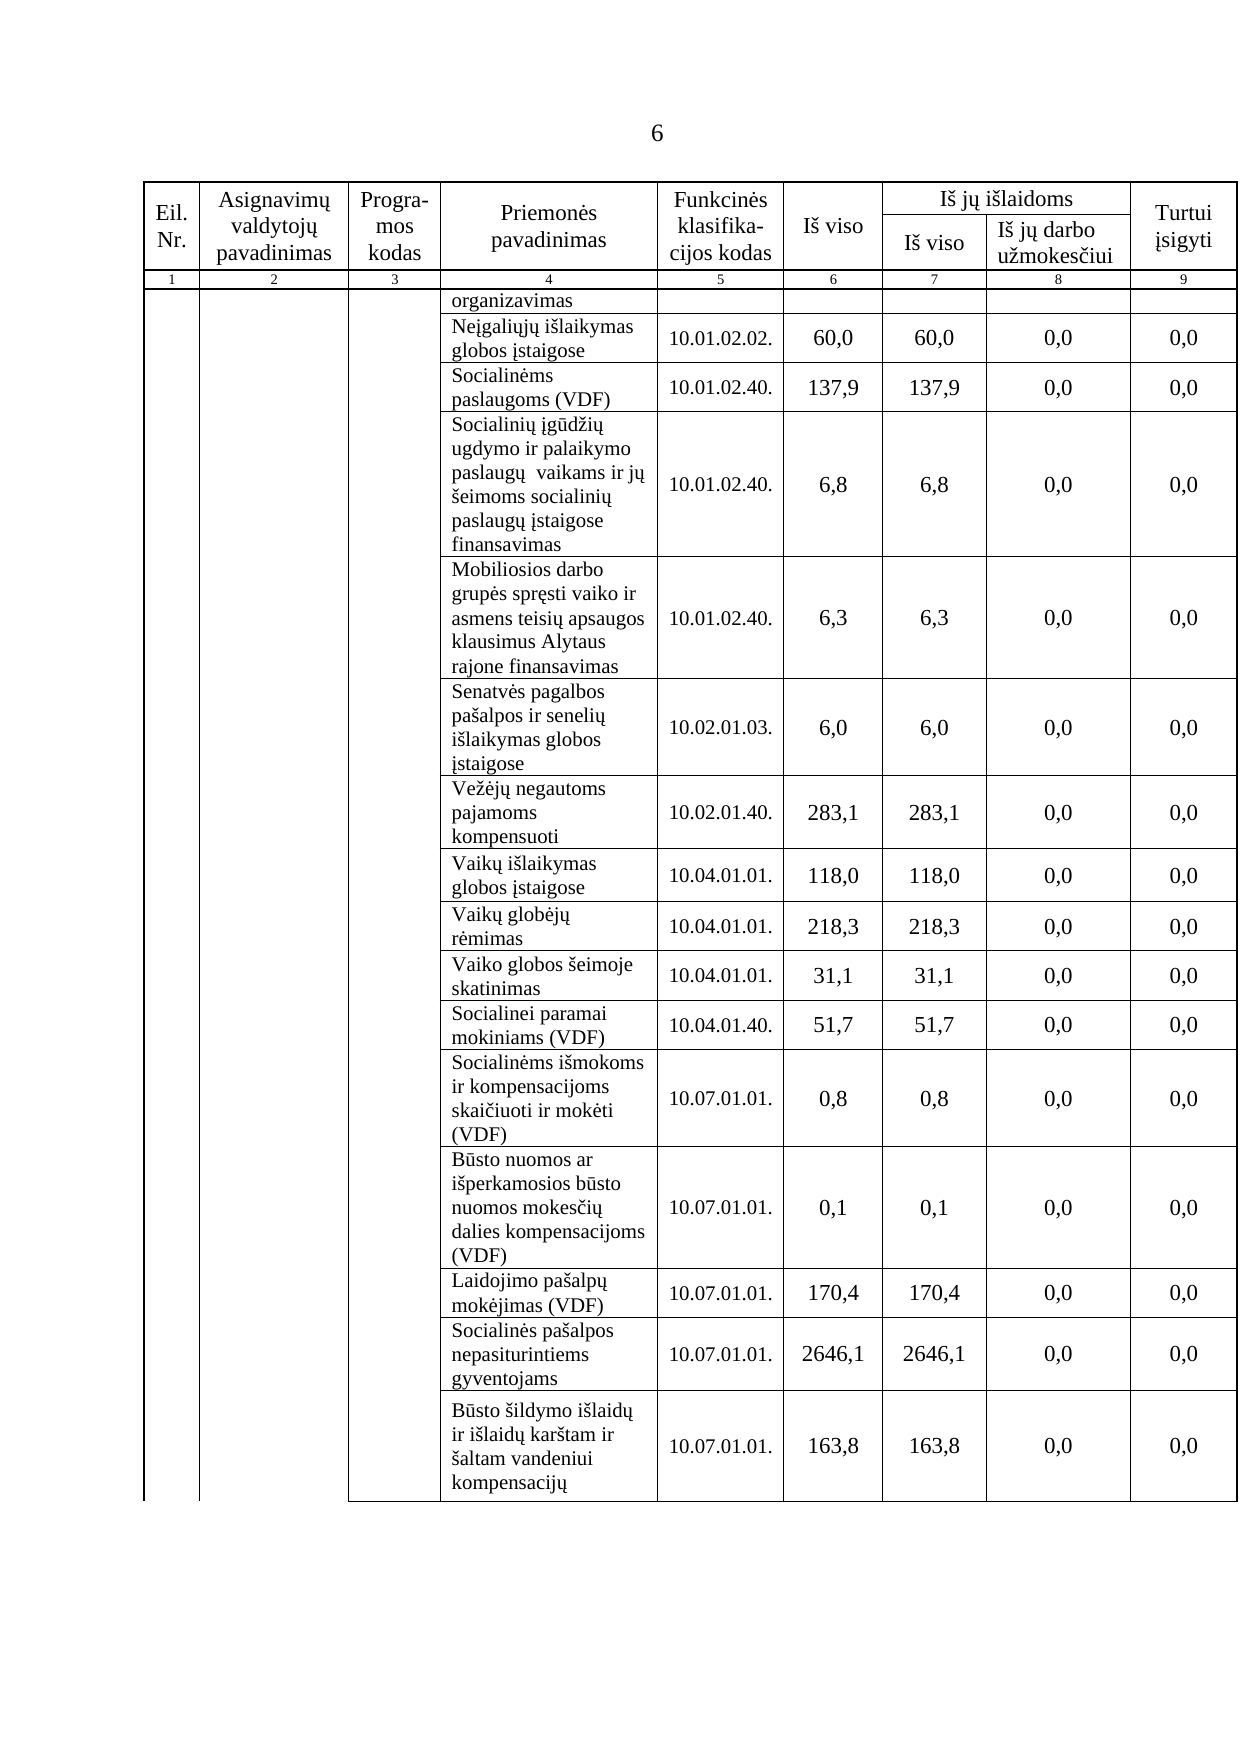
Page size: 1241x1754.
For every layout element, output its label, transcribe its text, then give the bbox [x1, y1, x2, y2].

table_cell 7 [883, 271, 986, 287]
table_cell 0,0 [1131, 1147, 1236, 1267]
table_header Progra-mos kodas [349, 183, 440, 268]
table_cell 0,0 [1131, 412, 1236, 556]
table_header Asignavimų valdytojų pavadinimas [200, 183, 348, 268]
table_cell 0,0 [987, 1391, 1130, 1501]
table_cell 170,4 [883, 1269, 986, 1317]
table_cell 10.07.01.01. [658, 1147, 783, 1267]
table_cell 0,0 [1131, 679, 1236, 775]
table_cell 10.01.02.40. [658, 363, 783, 411]
table_cell 6,8 [784, 412, 882, 556]
table_cell 0,1 [784, 1147, 882, 1267]
table_cell 10.04.01.01. [658, 849, 783, 901]
table_cell organizavimas [441, 290, 657, 312]
table_cell [658, 290, 783, 312]
table_cell 10.04.01.40. [658, 1001, 783, 1049]
table_cell Būsto nuomos ar išperkamosios būsto nuomos mokesčių dalies kompensacijoms (VDF) [441, 1147, 657, 1267]
table_cell 6,3 [784, 557, 882, 678]
table_cell 0,0 [1131, 1050, 1236, 1146]
table_cell [1131, 290, 1236, 312]
table_cell 118,0 [883, 849, 986, 901]
table_cell [987, 290, 1130, 312]
table_cell Socialinėms paslaugoms (VDF) [441, 363, 657, 411]
table_cell 6,3 [883, 557, 986, 678]
table_cell 0,0 [1131, 1001, 1236, 1049]
table_cell 0,0 [1131, 557, 1236, 678]
table_cell 0,0 [987, 679, 1130, 775]
table_cell 2 [200, 271, 348, 287]
table_cell 60,0 [784, 314, 882, 362]
table_cell 10.01.02.40. [658, 412, 783, 556]
table_cell 51,7 [784, 1001, 882, 1049]
table_cell 0,0 [987, 412, 1130, 556]
table_cell 10.01.02.02. [658, 314, 783, 362]
table_cell Iš jų darbo užmokesčiui [987, 215, 1130, 268]
table_header Funkcinės klasifika-cijos kodas [658, 183, 783, 268]
table_cell 163,8 [883, 1391, 986, 1501]
table_cell 218,3 [784, 902, 882, 950]
table_cell 10.04.01.01. [658, 902, 783, 950]
table_cell 163,8 [784, 1391, 882, 1501]
table_cell 0,0 [987, 314, 1130, 362]
table_cell 283,1 [883, 776, 986, 848]
table_cell 0,0 [987, 363, 1130, 411]
table_cell Mobiliosios darbo grupės spręsti vaiko ir asmens teisių apsaugos klausimus Alytaus rajone finansavimas [441, 557, 657, 678]
table_cell 10.02.01.03. [658, 679, 783, 775]
table_cell 1 [145, 271, 199, 287]
table_cell 0,0 [1131, 363, 1236, 411]
table_cell 218,3 [883, 902, 986, 950]
table_cell 31,1 [883, 951, 986, 999]
table_cell 0,0 [987, 1147, 1130, 1267]
table_cell 0,0 [1131, 1318, 1236, 1390]
table_cell 0,0 [1131, 1269, 1236, 1317]
table_cell 51,7 [883, 1001, 986, 1049]
table_cell 0,0 [1131, 314, 1236, 362]
table_cell 9 [1131, 271, 1236, 287]
table_cell 10.04.01.01. [658, 951, 783, 999]
table_cell 0,0 [987, 557, 1130, 678]
table_cell Senatvės pagalbos pašalpos ir senelių išlaikymas globos įstaigose [441, 679, 657, 775]
table_cell 118,0 [784, 849, 882, 901]
table_cell 10.07.01.01. [658, 1050, 783, 1146]
table_cell 3 [349, 271, 440, 287]
table_cell Vaikų globėjų rėmimas [441, 902, 657, 950]
table_cell [145, 290, 199, 1501]
table_cell 4 [441, 271, 657, 287]
table_cell 6 [784, 271, 882, 287]
table_cell 10.01.02.40. [658, 557, 783, 678]
table_cell Socialinėms išmokoms ir kompensacijoms skaičiuoti ir mokėti (VDF) [441, 1050, 657, 1146]
table_header Eil. Nr. [145, 183, 199, 268]
table_cell 6,0 [883, 679, 986, 775]
table_cell 6,8 [883, 412, 986, 556]
table_cell Vaiko globos šeimoje skatinimas [441, 951, 657, 999]
table_header Turtui įsigyti [1131, 183, 1236, 268]
table_cell 0,0 [987, 951, 1130, 999]
table_cell 0,0 [987, 902, 1130, 950]
table_cell 0,0 [987, 1001, 1130, 1049]
table_cell 0,0 [987, 1050, 1130, 1146]
table_cell 8 [987, 271, 1130, 287]
table_cell 0,0 [987, 776, 1130, 848]
table_cell 2646,1 [784, 1318, 882, 1390]
table_cell 2646,1 [883, 1318, 986, 1390]
table_header Iš jų išlaidoms [883, 183, 1130, 214]
table_cell Socialinės pašalpos nepasiturintiems gyventojams [441, 1318, 657, 1390]
table_cell 170,4 [784, 1269, 882, 1317]
table_cell 0,0 [1131, 849, 1236, 901]
table_cell Būsto šildymo išlaidų ir išlaidų karštam ir šaltam vandeniui kompensacijų [441, 1391, 657, 1501]
table_cell 10.07.01.01. [658, 1391, 783, 1501]
table_cell [200, 290, 348, 1501]
table_cell Iš viso [883, 215, 986, 268]
table_cell 0,0 [1131, 776, 1236, 848]
table_cell [883, 290, 986, 312]
table_cell Socialinei paramai mokiniams (VDF) [441, 1001, 657, 1049]
table_cell 0,8 [883, 1050, 986, 1146]
table_cell 0,0 [1131, 1391, 1236, 1501]
table_cell 283,1 [784, 776, 882, 848]
table_cell 60,0 [883, 314, 986, 362]
table_cell 0,0 [987, 849, 1130, 901]
table_cell Laidojimo pašalpų mokėjimas (VDF) [441, 1269, 657, 1317]
table_cell 0,0 [987, 1269, 1130, 1317]
table_cell [349, 290, 440, 1501]
table_cell 5 [658, 271, 783, 287]
table_cell Vežėjų negautoms pajamoms kompensuoti [441, 776, 657, 848]
table_cell Socialinių įgūdžių ugdymo ir palaikymo paslaugų vaikams ir jų šeimoms socialinių paslaugų įstaigose finansavimas [441, 412, 657, 556]
table_cell 6,0 [784, 679, 882, 775]
table_cell 10.02.01.40. [658, 776, 783, 848]
table_header Priemonės pavadinimas [441, 183, 657, 268]
table_cell 0,1 [883, 1147, 986, 1267]
table_cell 137,9 [784, 363, 882, 411]
table_cell 0,0 [1131, 902, 1236, 950]
table_cell 0,0 [987, 1318, 1130, 1390]
table_cell 0,0 [1131, 951, 1236, 999]
table_cell [784, 290, 882, 312]
table_cell 137,9 [883, 363, 986, 411]
table_header Iš viso [784, 183, 882, 268]
table_cell Vaikų išlaikymas globos įstaigose [441, 849, 657, 901]
table_cell 10.07.01.01. [658, 1269, 783, 1317]
table_cell Neįgaliųjų išlaikymas globos įstaigose [441, 314, 657, 362]
table_cell 31,1 [784, 951, 882, 999]
table_cell 10.07.01.01. [658, 1318, 783, 1390]
table_cell 0,8 [784, 1050, 882, 1146]
